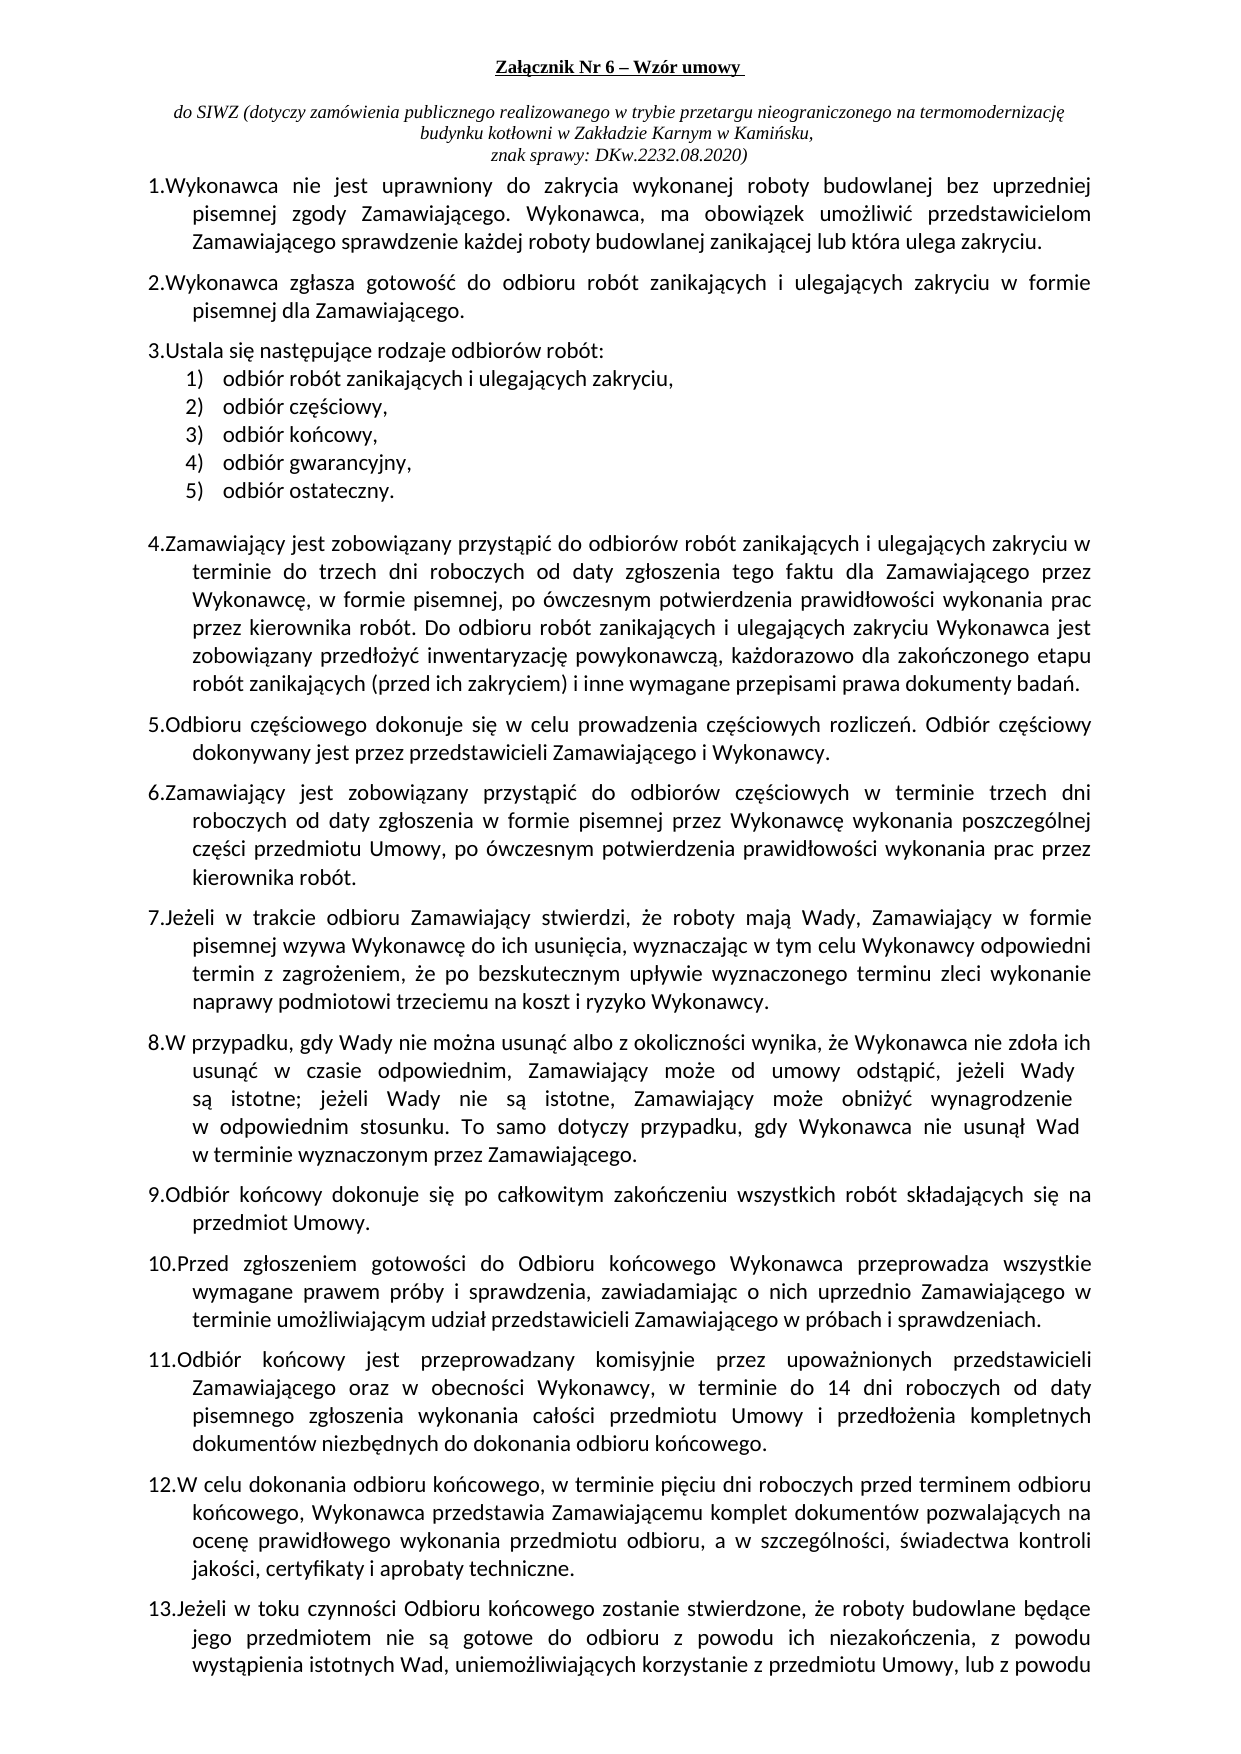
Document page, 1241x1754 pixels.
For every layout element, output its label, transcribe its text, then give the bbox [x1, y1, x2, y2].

list odbiór końcowy, [185, 420, 1093, 448]
list Odbiór końcowy jest przeprowadzany komisyjnie przez upoważnionych przedstawicieli Zamawiającego oraz w obecności Wykonawcy, w terminie do 14 dni roboczych od daty pisemnego zgłoszenia wykonania całości przedmiotu Umowy i przedłożenia kompletnych dokumentów niezbędnych do dokonania odbioru końcowego. [148, 1345, 1093, 1457]
list Odbioru częściowego dokonuje się w celu prowadzenia częściowych rozliczeń. Odbiór częściowy dokonywany jest przez przedstawicieli Zamawiającego i Wykonawcy. [148, 710, 1093, 766]
list Jeżeli w trakcie odbioru Zamawiający stwierdzi, że roboty mają Wady, Zamawiający w formie pisemnej wzywa Wykonawcę do ich usunięcia, wyznaczając w tym celu Wykonawcy odpowiedni termin z zagrożeniem, że po bezskutecznym upływie wyznaczonego terminu zleci wykonanie naprawy podmiotowi trzeciemu na koszt i ryzyko Wykonawcy. [148, 903, 1093, 1015]
list Przed zgłoszeniem gotowości do Odbioru końcowego Wykonawca przeprowadza wszystkie wymagane prawem próby i sprawdzenia, zawiadamiając o nich uprzednio Zamawiającego w terminie umożliwiającym udział przedstawicieli Zamawiającego w próbach i sprawdzeniach. [148, 1249, 1093, 1333]
list W przypadku, gdy Wady nie można usunąć albo z okoliczności wynika, że Wykonawca nie zdoła ich usunąć w czasie odpowiednim, Zamawiający może od umowy odstąpić, jeżeli Wady są istotne; jeżeli Wady nie są istotne, Zamawiający może obniżyć wynagrodzenie w odpowiednim stosunku. To samo dotyczy przypadku, gdy Wykonawca nie usunął Wad w terminie wyznaczonym przez Zamawiającego. [148, 1028, 1093, 1168]
list Jeżeli w toku czynności Odbioru końcowego zostanie stwierdzone, że roboty budowlane będące jego przedmiotem nie są gotowe do odbioru z powodu ich niezakończenia, z powodu wystąpienia istotnych Wad, uniemożliwiających korzystanie z przedmiotu Umowy, lub z powodu [148, 1594, 1093, 1679]
list Wykonawca zgłasza gotowość do odbioru robót zanikających i ulegających zakryciu w formie pisemnej dla Zamawiającego. [148, 268, 1093, 324]
list odbiór częściowy, [185, 392, 1093, 420]
list Zamawiający jest zobowiązany przystąpić do odbiorów robót zanikających i ulegających zakryciu w terminie do trzech dni roboczych od daty zgłoszenia tego faktu dla Zamawiającego przez Wykonawcę, w formie pisemnej, po ówczesnym potwierdzenia prawidłowości wykonania prac przez kierownika robót. Do odbioru robót zanikających i ulegających zakryciu Wykonawca jest zobowiązany przedłożyć inwentaryzację powykonawczą, każdorazowo dla zakończonego etapu robót zanikających (przed ich zakryciem) i inne wymagane przepisami prawa dokumenty badań. [148, 529, 1093, 697]
list Wykonawca nie jest uprawniony do zakrycia wykonanej roboty budowlanej bez uprzedniej pisemnej zgody Zamawiającego. Wykonawca, ma obowiązek umożliwić przedstawicielom Zamawiającego sprawdzenie każdej roboty budowlanej zanikającej lub która ulega zakryciu. [148, 171, 1093, 255]
list odbiór gwarancyjny, [185, 448, 1093, 476]
list odbiór ostateczny. [185, 476, 1093, 504]
list Ustala się następujące rodzaje odbiorów robót: [148, 336, 1093, 364]
list odbiór robót zanikających i ulegających zakryciu, [185, 364, 1093, 392]
list Odbiór końcowy dokonuje się po całkowitym zakończeniu wszystkich robót składających się na przedmiot Umowy. [148, 1180, 1093, 1236]
list W celu dokonania odbioru końcowego, w terminie pięciu dni roboczych przed terminem odbioru końcowego, Wykonawca przedstawia Zamawiającemu komplet dokumentów pozwalających na ocenę prawidłowego wykonania przedmiotu odbioru, a w szczególności, świadectwa kontroli jakości, certyfikaty i aprobaty techniczne. [148, 1470, 1093, 1582]
list Zamawiający jest zobowiązany przystąpić do odbiorów częściowych w terminie trzech dni roboczych od daty zgłoszenia w formie pisemnej przez Wykonawcę wykonania poszczególnej części przedmiotu Umowy, po ówczesnym potwierdzenia prawidłowości wykonania prac przez kierownika robót. [148, 778, 1093, 891]
